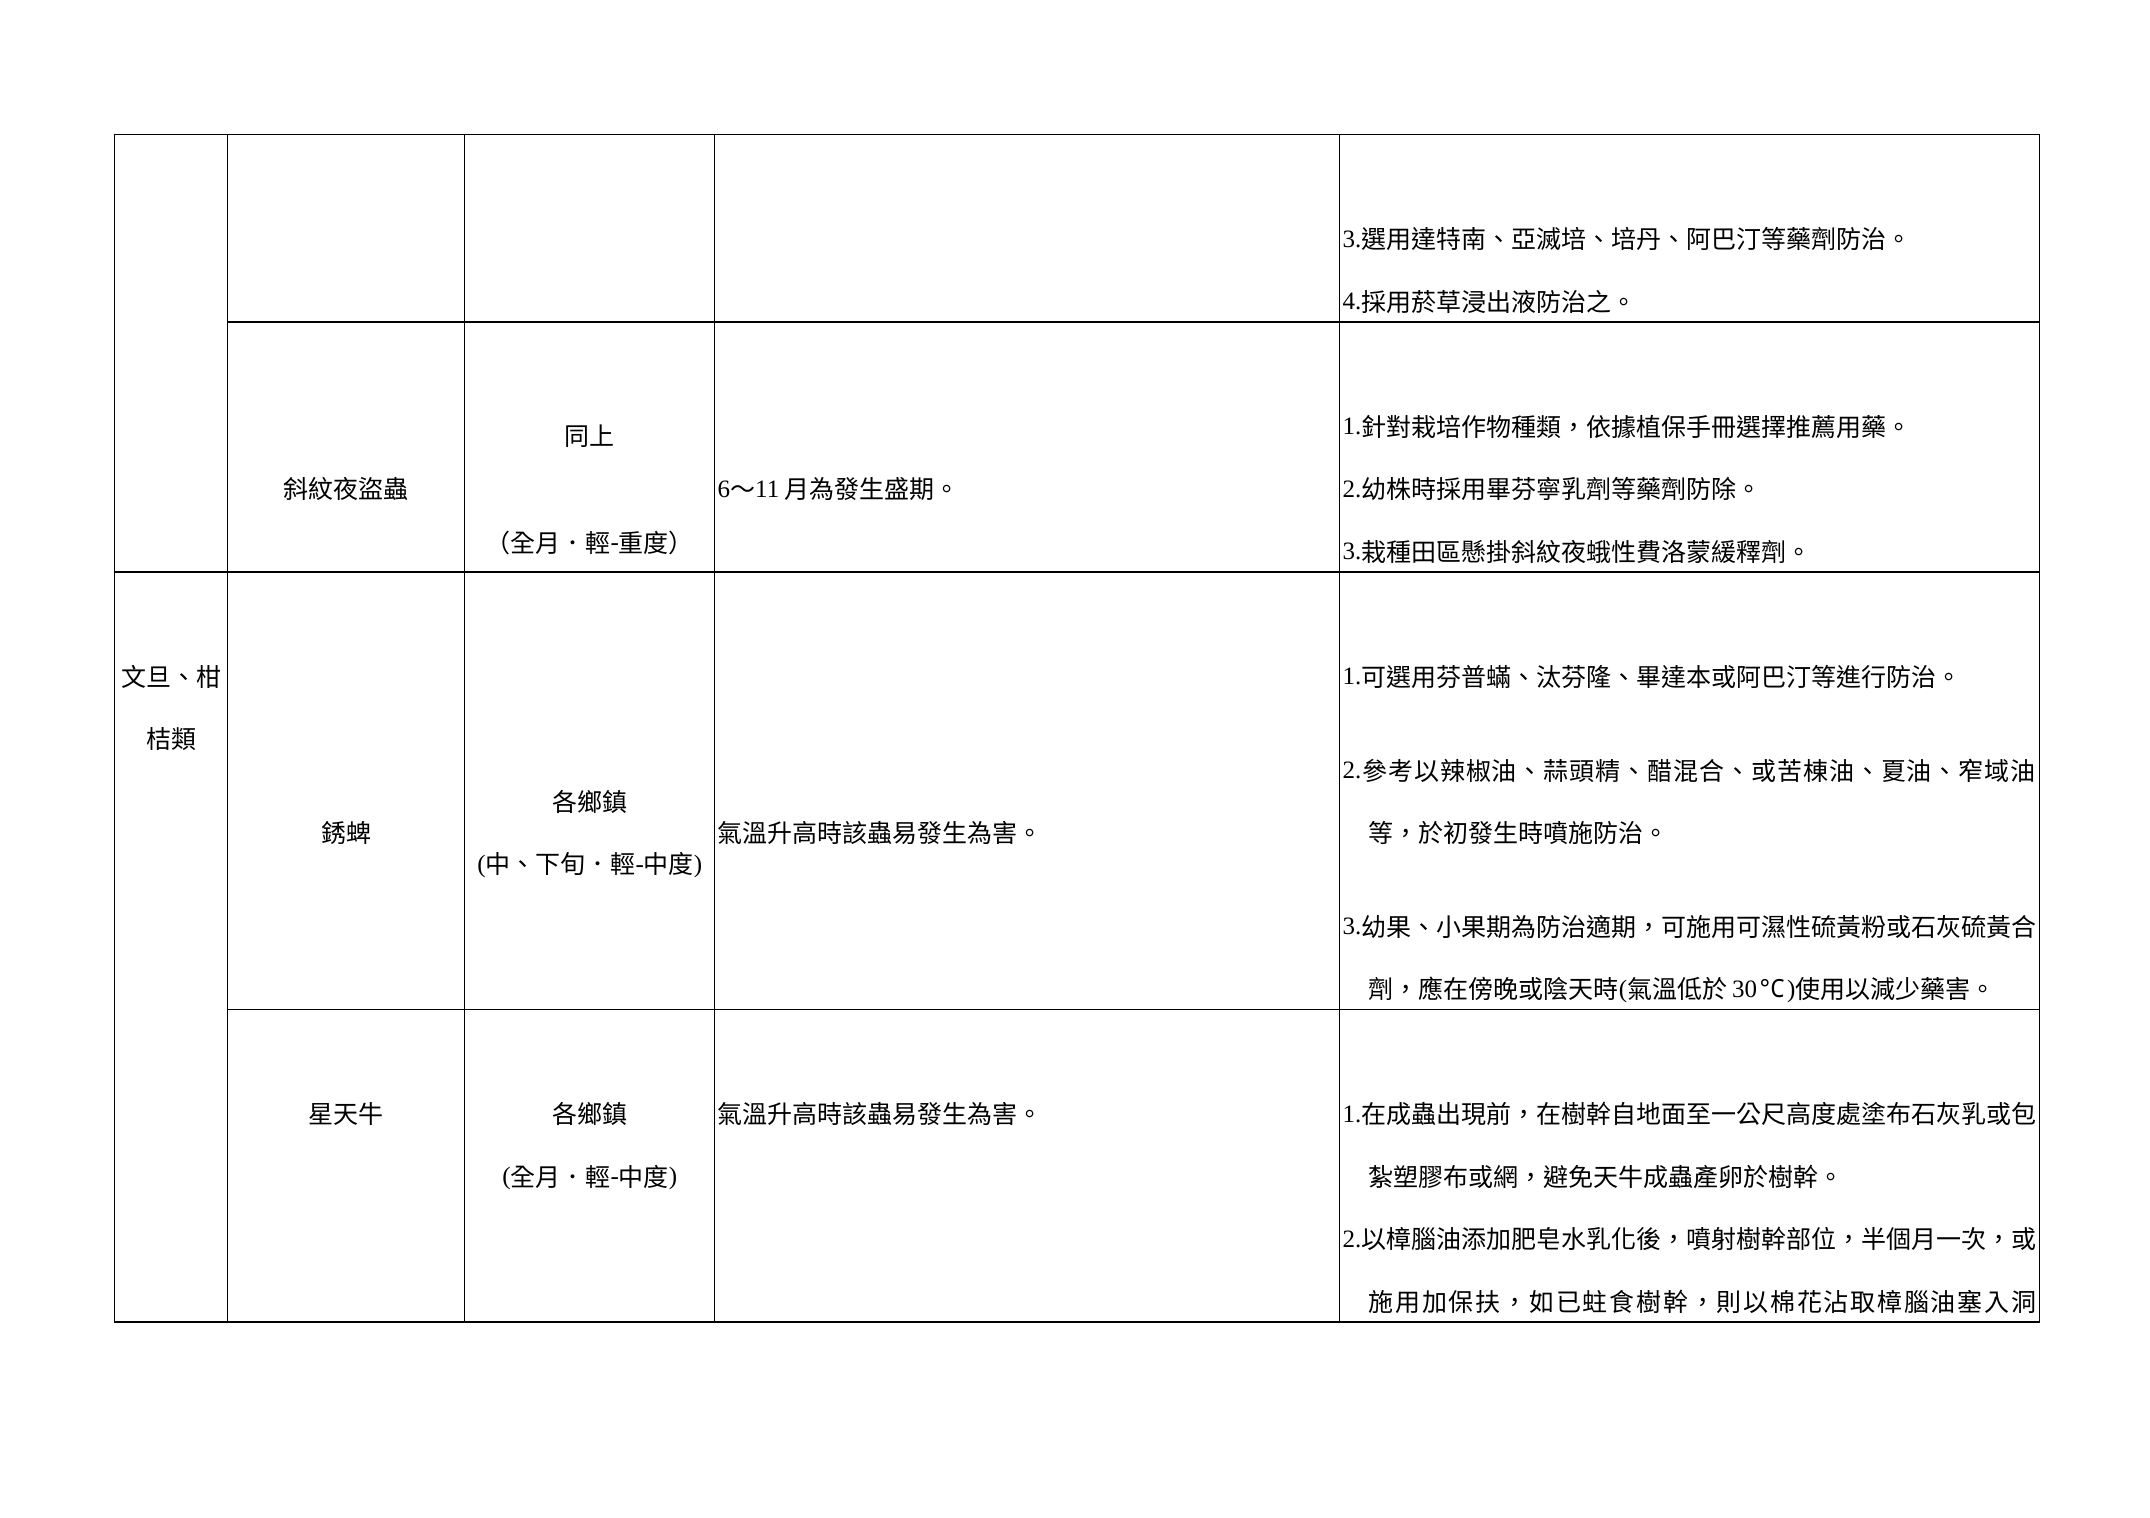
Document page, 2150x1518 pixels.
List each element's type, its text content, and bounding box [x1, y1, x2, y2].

table_cell 各鄉鎮 (中、下旬．輕-中度) [465, 573, 714, 1009]
table_cell 氣溫升高時該蟲易發生為害。 [715, 573, 1339, 1009]
table_cell 斜紋夜盜蟲 [228, 323, 464, 571]
table_cell [115, 135, 227, 571]
table_cell 1.針對栽培作物種類，依據植保手冊選擇推薦用藥。 2.幼株時採用畢芬寧乳劑等藥劑防除。 3.栽種田區懸掛斜紋夜蛾性費洛蒙緩釋劑。 [1340, 323, 2039, 571]
table_cell 6～11月為發生盛期。 [715, 323, 1339, 571]
table_cell 3.選用達特南、亞滅培、培丹、阿巴汀等藥劑防治。 4.採用菸草浸出液防治之。 [1340, 135, 2039, 321]
table_cell 銹蜱 [228, 573, 464, 1009]
table_cell [465, 135, 714, 321]
table_cell [228, 135, 464, 321]
table_cell 1.在成蟲出現前，在樹幹自地面至一公尺高度處塗布石灰乳或包紮塑膠布或網，避免天牛成蟲產卵於樹幹。 2.以樟腦油添加肥皂水乳化後，噴射樹幹部位，半個月一次，或施用加保扶，如已蛀食樹幹，則以棉花沾取樟腦油塞入洞 [1340, 1010, 2039, 1321]
table_cell 星天牛 [228, 1010, 464, 1321]
table_cell 同上 （全月．輕-重度） [465, 323, 714, 571]
table_cell 各鄉鎮 (全月．輕-中度) [465, 1010, 714, 1321]
table_cell 文旦、柑桔類 [115, 573, 227, 1321]
table_cell [715, 135, 1339, 321]
table_cell 1.可選用芬普蟎、汰芬隆、畢達本或阿巴汀等進行防治。 2.參考以辣椒油、蒜頭精、醋混合、或苦棟油、夏油、窄域油等，於初發生時噴施防治。 3.幼果、小果期為防治適期，可施用可濕性硫黃粉或石灰硫黃合劑，應在傍晚或陰天時(氣溫低於30℃)使用以減少藥害。 [1340, 573, 2039, 1009]
table_cell 氣溫升高時該蟲易發生為害。 [715, 1010, 1339, 1321]
